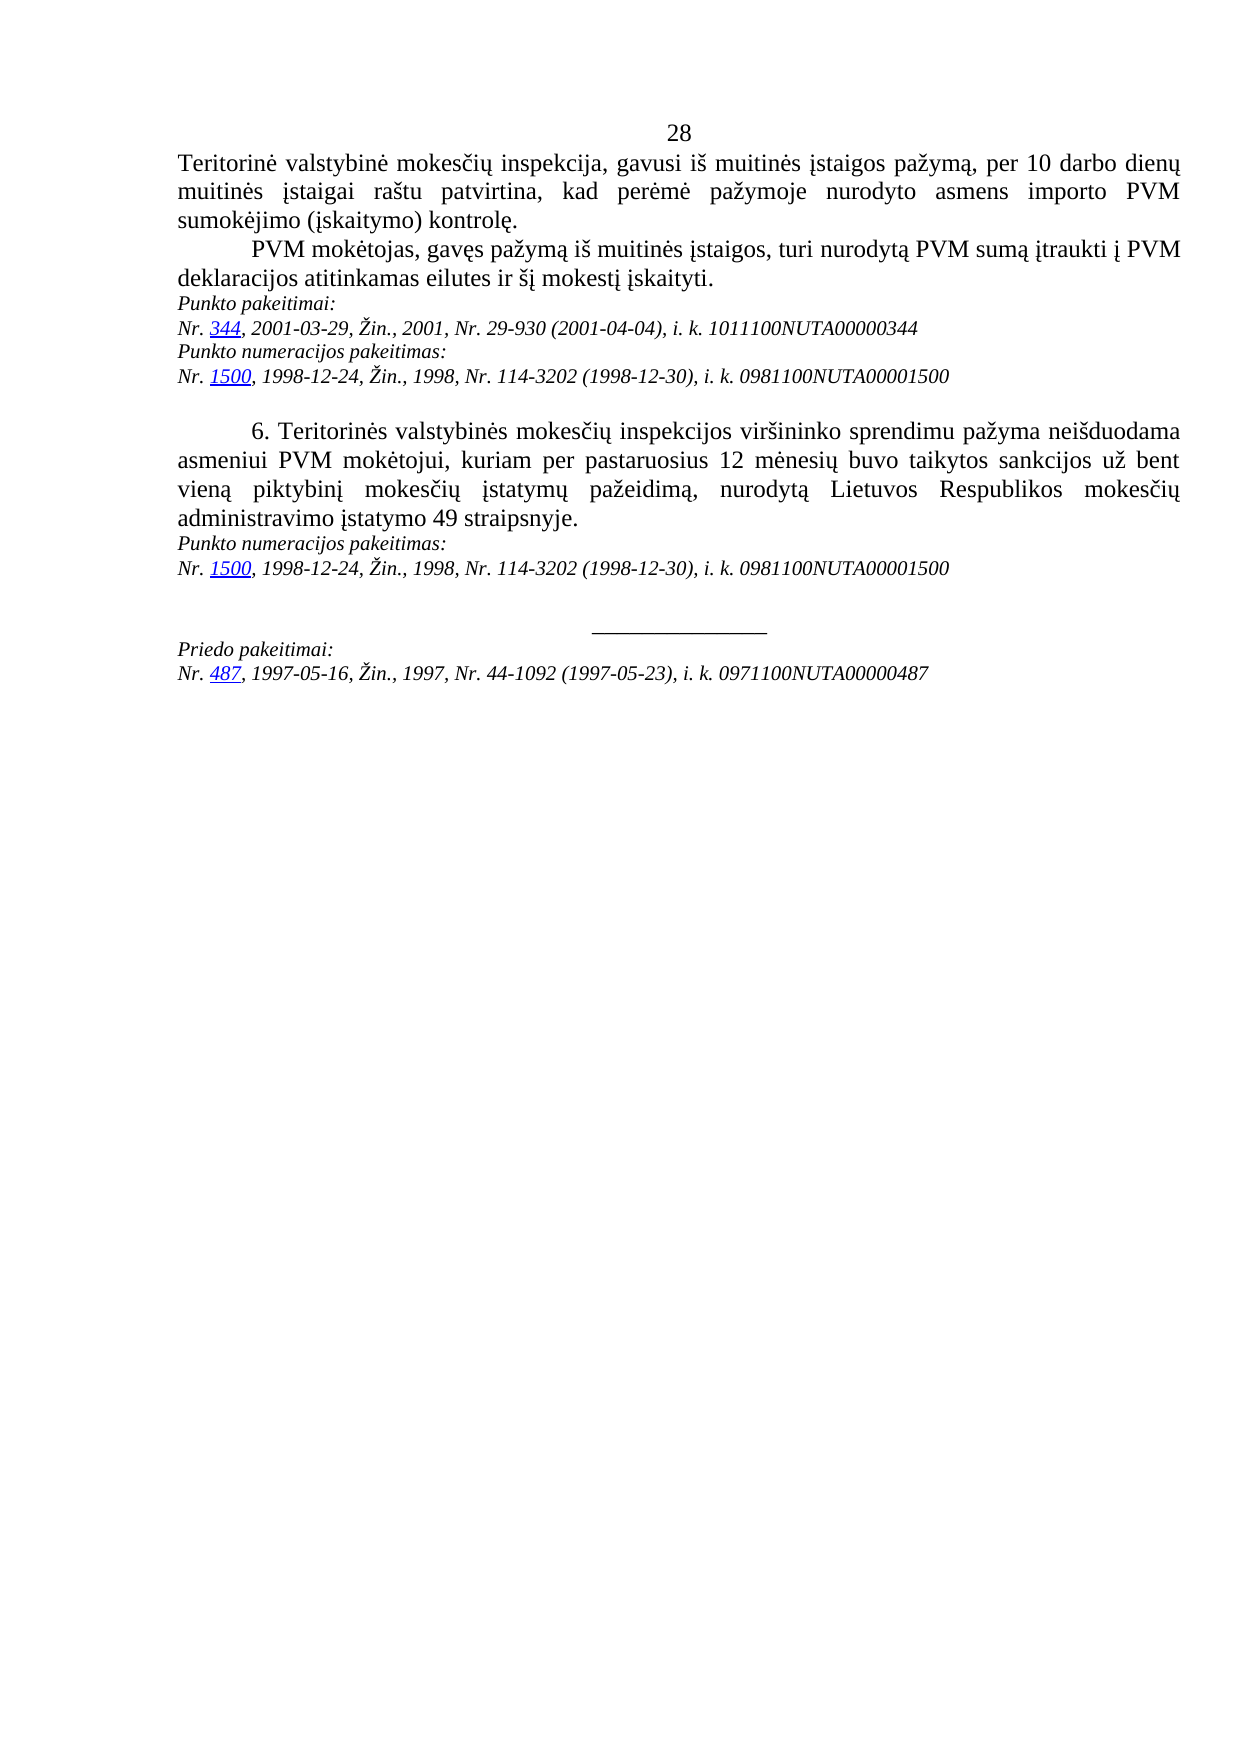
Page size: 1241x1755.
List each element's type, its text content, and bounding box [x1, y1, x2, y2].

text Teritorinė valstybinė mokesčių inspekcija, gavusi iš muitinės įstaigos pažymą, per 10 darbo dienų muitinės įstaigai raštu patvirtina, kad perėmė pažymoje nurodyto asmens importo PVM sumokėjimo (įskaitymo) kontrolę. [177, 148, 1181, 234]
text 6. Teritorinės valstybinės mokesčių inspekcijos viršininko sprendimu pažyma neišduodama asmeniui PVM mokėtojui, kuriam per pastaruosius 12 mėnesių buvo taikytos sankcijos už bent vieną piktybinį mokesčių įstatymų pažeidimą, nurodytą Lietuvos Respublikos mokesčių administravimo įstatymo 49 straipsnyje. [177, 416, 1181, 531]
text Nr. 487, 1997-05-16, Žin., 1997, Nr. 44-1092 (1997-05-23), i. k. 0971100NUTA00000487 [177, 661, 1181, 685]
text ______________ [177, 608, 1181, 637]
text Nr. 1500, 1998-12-24, Žin., 1998, Nr. 114-3202 (1998-12-30), i. k. 0981100NUTA00001500 [177, 363, 1181, 388]
text Nr. 1500, 1998-12-24, Žin., 1998, Nr. 114-3202 (1998-12-30), i. k. 0981100NUTA00001500 [177, 555, 1181, 579]
text Nr. 344, 2001-03-29, Žin., 2001, Nr. 29-930 (2001-04-04), i. k. 1011100NUTA00000344 [177, 315, 1181, 339]
text Priedo pakeitimai: [177, 637, 1181, 661]
text Punkto pakeitimai: [177, 291, 1181, 315]
text PVM mokėtojas, gavęs pažymą iš muitinės įstaigos, turi nurodytą PVM sumą įtraukti į PVM deklaracijos atitinkamas eilutes ir šį mokestį įskaityti. [177, 234, 1181, 291]
text Punkto numeracijos pakeitimas: [177, 531, 1181, 555]
text Punkto numeracijos pakeitimas: [177, 339, 1181, 363]
